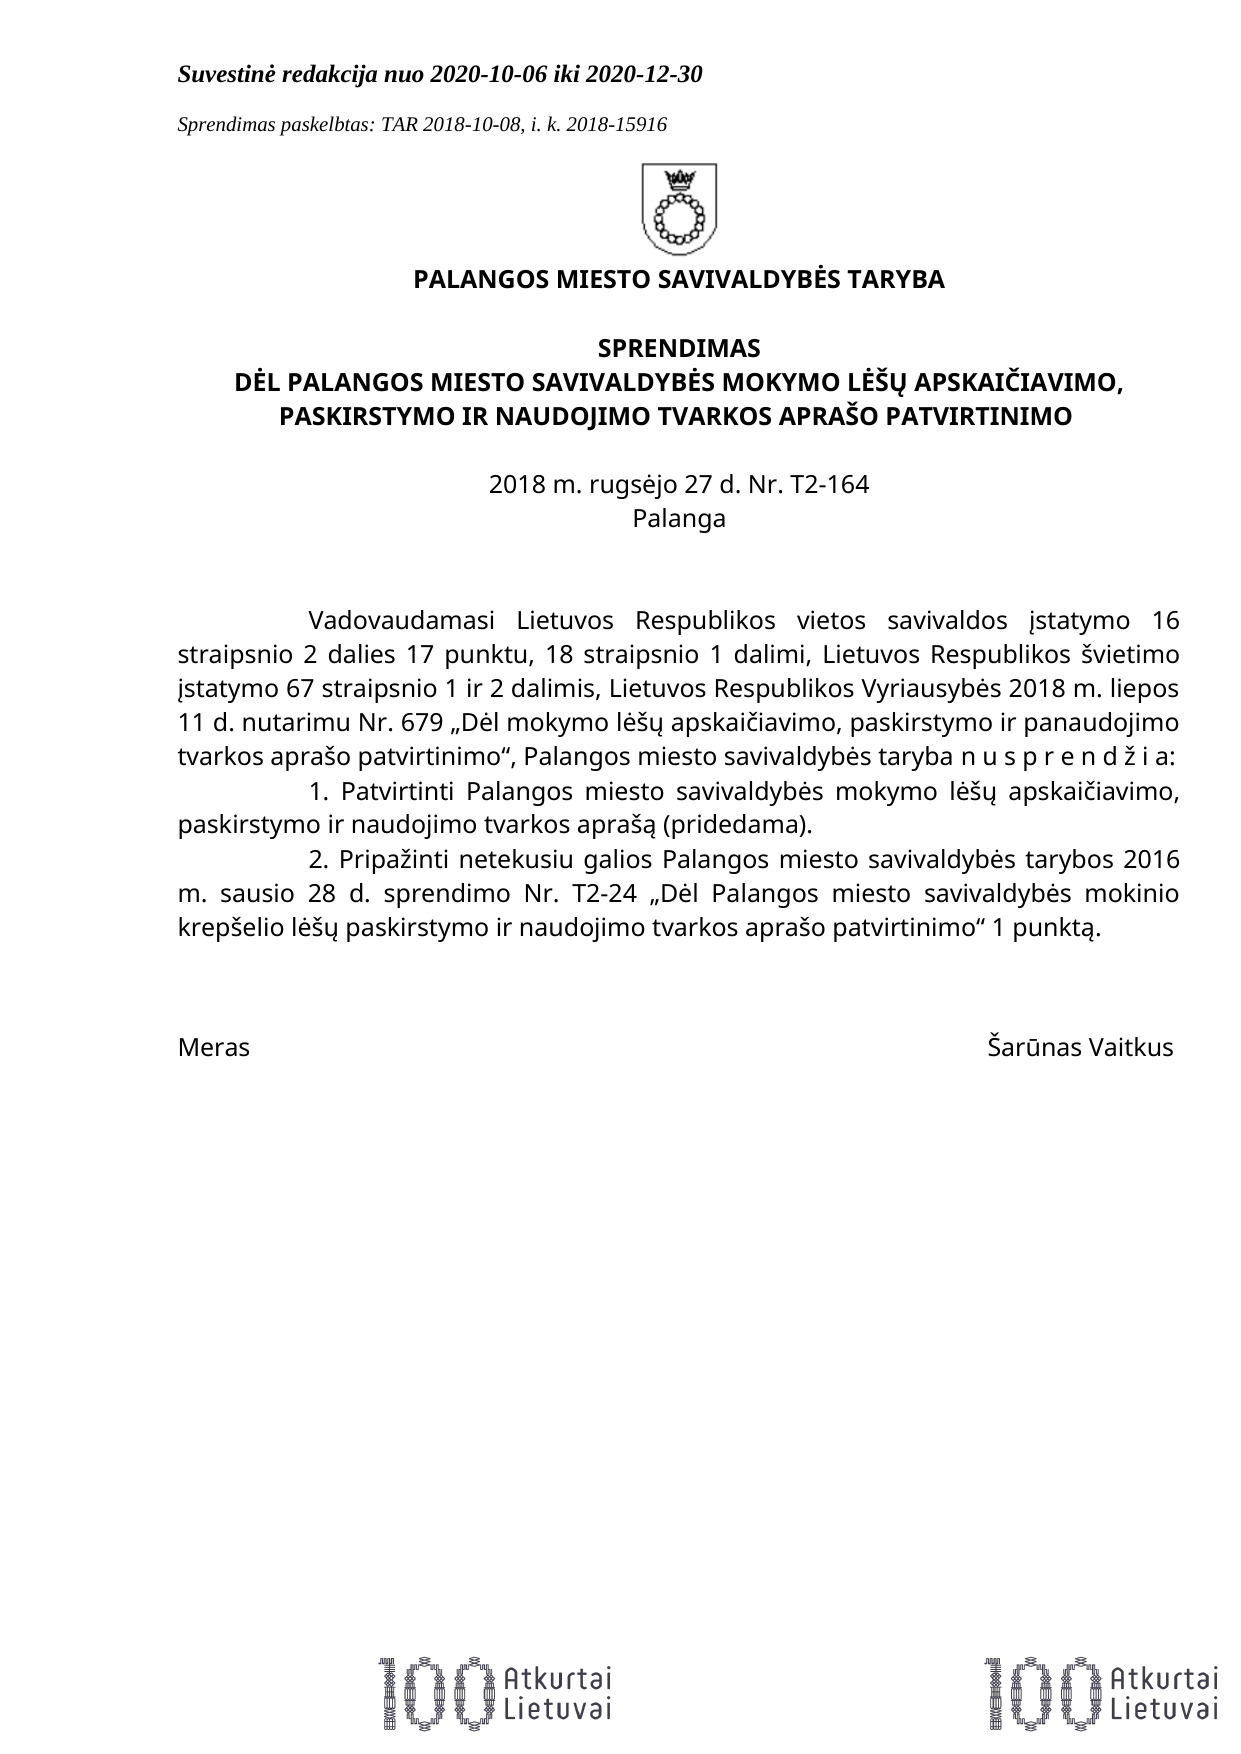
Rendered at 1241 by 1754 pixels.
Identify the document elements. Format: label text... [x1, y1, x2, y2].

text Suvestinė redakcija nuo 2020-10-06 iki 2020-12-30 [177, 59, 1181, 88]
text DĖL PALANGOS MIESTO SAVIVALDYBĖS MOKYMO LĖŠŲ APSKAIČIAVIMO, PASKIRSTYMO IR NAUDOJIMO TVARKOS APRAŠO PATVIRTINIMO [177, 364, 1181, 432]
text Palanga [177, 501, 1181, 535]
text SPRENDIMAS [177, 330, 1181, 364]
text 1. Patvirtinti Palangos miesto savivaldybės mokymo lėšų apskaičiavimo, paskirstymo ir naudojimo tvarkos aprašą (pridedama). [177, 773, 1181, 841]
text Sprendimas paskelbtas: TAR 2018-10-08, i. k. 2018-15916 [177, 112, 1181, 136]
text Meras Šarūnas Vaitkus [177, 1030, 1181, 1064]
text PALANGOS MIESTO SAVIVALDYBĖS TARYBA [177, 262, 1181, 296]
text 2. Pripažinti netekusiu galios Palangos miesto savivaldybės tarybos 2016 m. sausio 28 d. sprendimo Nr. T2-24 „Dėl Palangos miesto savivaldybės mokinio krepšelio lėšų paskirstymo ir naudojimo tvarkos aprašo patvirtinimo“ 1 punktą. [177, 841, 1181, 943]
text Vadovaudamasi Lietuvos Respublikos vietos savivaldos įstatymo 16 straipsnio 2 dalies 17 punktu, 18 straipsnio 1 dalimi, Lietuvos Respublikos švietimo įstatymo 67 straipsnio 1 ir 2 dalimis, Lietuvos Respublikos Vyriausybės 2018 m. liepos 11 d. nutarimu Nr. 679 „Dėl mokymo lėšų apskaičiavimo, paskirstymo ir panaudojimo tvarkos aprašo patvirtinimo“, Palangos miesto savivaldybės taryba nusprendžia: [177, 603, 1181, 773]
text 2018 m. rugsėjo 27 d. Nr. T2-164 [177, 467, 1181, 501]
